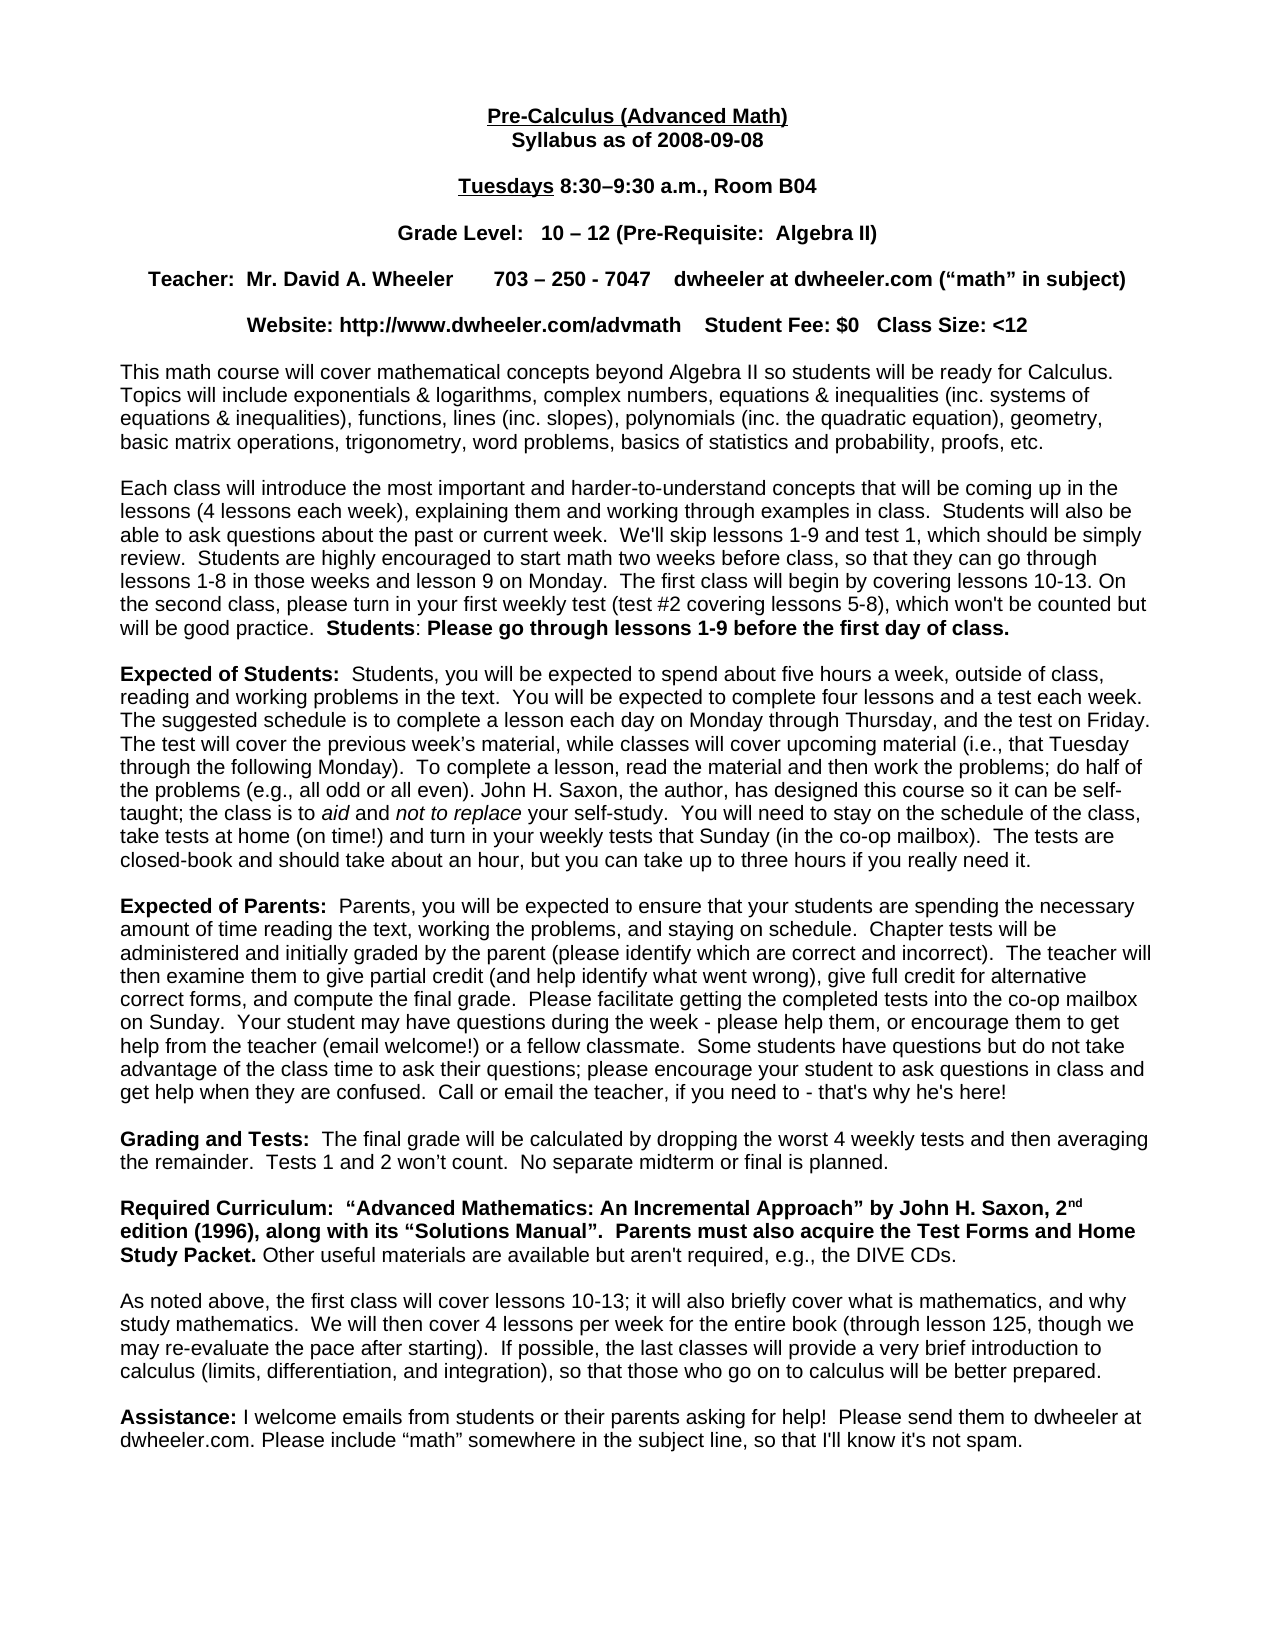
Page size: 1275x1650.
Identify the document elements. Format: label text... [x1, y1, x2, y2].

text Grade Level: 10 – 12 (Pre-Requisite: Algebra II) [120, 221, 1155, 244]
text Expected of Parents: Parents, you will be expected to ensure that your students are spending the necessary amount of time reading the text, working the problems, and staying on schedule. Chapter tests will be administered and initially graded by the parent (please identify which are correct and incorrect). The teacher will then examine them to give partial credit (and help identify what went wrong), give full credit for alternative correct forms, and compute the final grade. Please facilitate getting the completed tests into the co-op mailbox on Sunday. Your student may have questions during the week - please help them, or encourage them to get help from the teacher (email welcome!) or a fellow classmate. Some students have questions but do not take advantage of the class time to ask their questions; please encourage your student to ask questions in class and get help when they are confused. Call or email the teacher, if you need to - that's why he's here! [120, 895, 1155, 1104]
text Assistance: I welcome emails from students or their parents asking for help! Please send them to dwheeler at dwheeler.com. Please include “math” somewhere in the subject line, so that I'll know it's not spam. [120, 1406, 1155, 1452]
text Expected of Students: Students, you will be expected to spend about five hours a week, outside of class, reading and working problems in the text. You will be expected to complete four lessons and a test each week. The suggested schedule is to complete a lesson each day on Monday through Thursday, and the test on Friday. The test will cover the previous week’s material, while classes will cover upcoming material (i.e., that Tuesday through the following Monday). To complete a lesson, read the material and then work the problems; do half of the problems (e.g., all odd or all even). John H. Saxon, the author, has designed this course so it can be self-taught; the class is to aid and not to replace your self-study. You will need to stay on the schedule of the class, take tests at home (on time!) and turn in your weekly tests that Sunday (in the co-op mailbox). The tests are closed-book and should take about an hour, but you can take up to three hours if you really need it. [120, 662, 1155, 872]
text Tuesdays 8:30–9:30 a.m., Room B04 [120, 175, 1155, 198]
text Each class will introduce the most important and harder-to-understand concepts that will be coming up in the lessons (4 lessons each week), explaining them and working through examples in class. Students will also be able to ask questions about the past or current week. We'll skip lessons 1-9 and test 1, which should be simply review. Students are highly encouraged to start math two weeks before class, so that they can go through lessons 1-8 in those weeks and lesson 9 on Monday. The first class will begin by covering lessons 10-13. On the second class, please turn in your first weekly test (test #2 covering lessons 5-8), which won't be counted but will be good practice. Students: Please go through lessons 1-9 before the first day of class. [120, 477, 1155, 639]
text Website: http://www.dwheeler.com/advmath Student Fee: $0 Class Size: <12 [120, 314, 1155, 337]
text Grading and Tests: The final grade will be calculated by dropping the worst 4 weekly tests and then averaging the remainder. Tests 1 and 2 won’t count. No separate midterm or final is planned. [120, 1127, 1155, 1173]
text This math course will cover mathematical concepts beyond Algebra II so students will be ready for Calculus. Topics will include exponentials & logarithms, complex numbers, equations & inequalities (inc. systems of equations & inequalities), functions, lines (inc. slopes), polynomials (inc. the quadratic equation), geometry, basic matrix operations, trigonometry, word problems, basics of statistics and probability, proofs, etc. [120, 361, 1155, 453]
text Syllabus as of 2008-09-08 [120, 128, 1155, 151]
text Required Curriculum: “Advanced Mathematics: An Incremental Approach” by John H. Saxon, 2nd edition (1996), along with its “Solutions Manual”. Parents must also acquire the Test Forms and Home Study Packet. Other useful materials are available but aren't required, e.g., the DIVE CDs. [120, 1197, 1155, 1266]
text Teacher: Mr. David A. Wheeler 703 – 250 - 7047 dwheeler at dwheeler.com (“math” in subject) [120, 268, 1155, 291]
text Pre-Calculus (Advanced Math) [120, 105, 1155, 128]
text As noted above, the first class will cover lessons 10-13; it will also briefly cover what is mathematics, and why study mathematics. We will then cover 4 lessons per week for the entire book (through lesson 125, though we may re-evaluate the pace after starting). If possible, the last classes will provide a very brief introduction to calculus (limits, differentiation, and integration), so that those who go on to calculus will be better prepared. [120, 1290, 1155, 1383]
